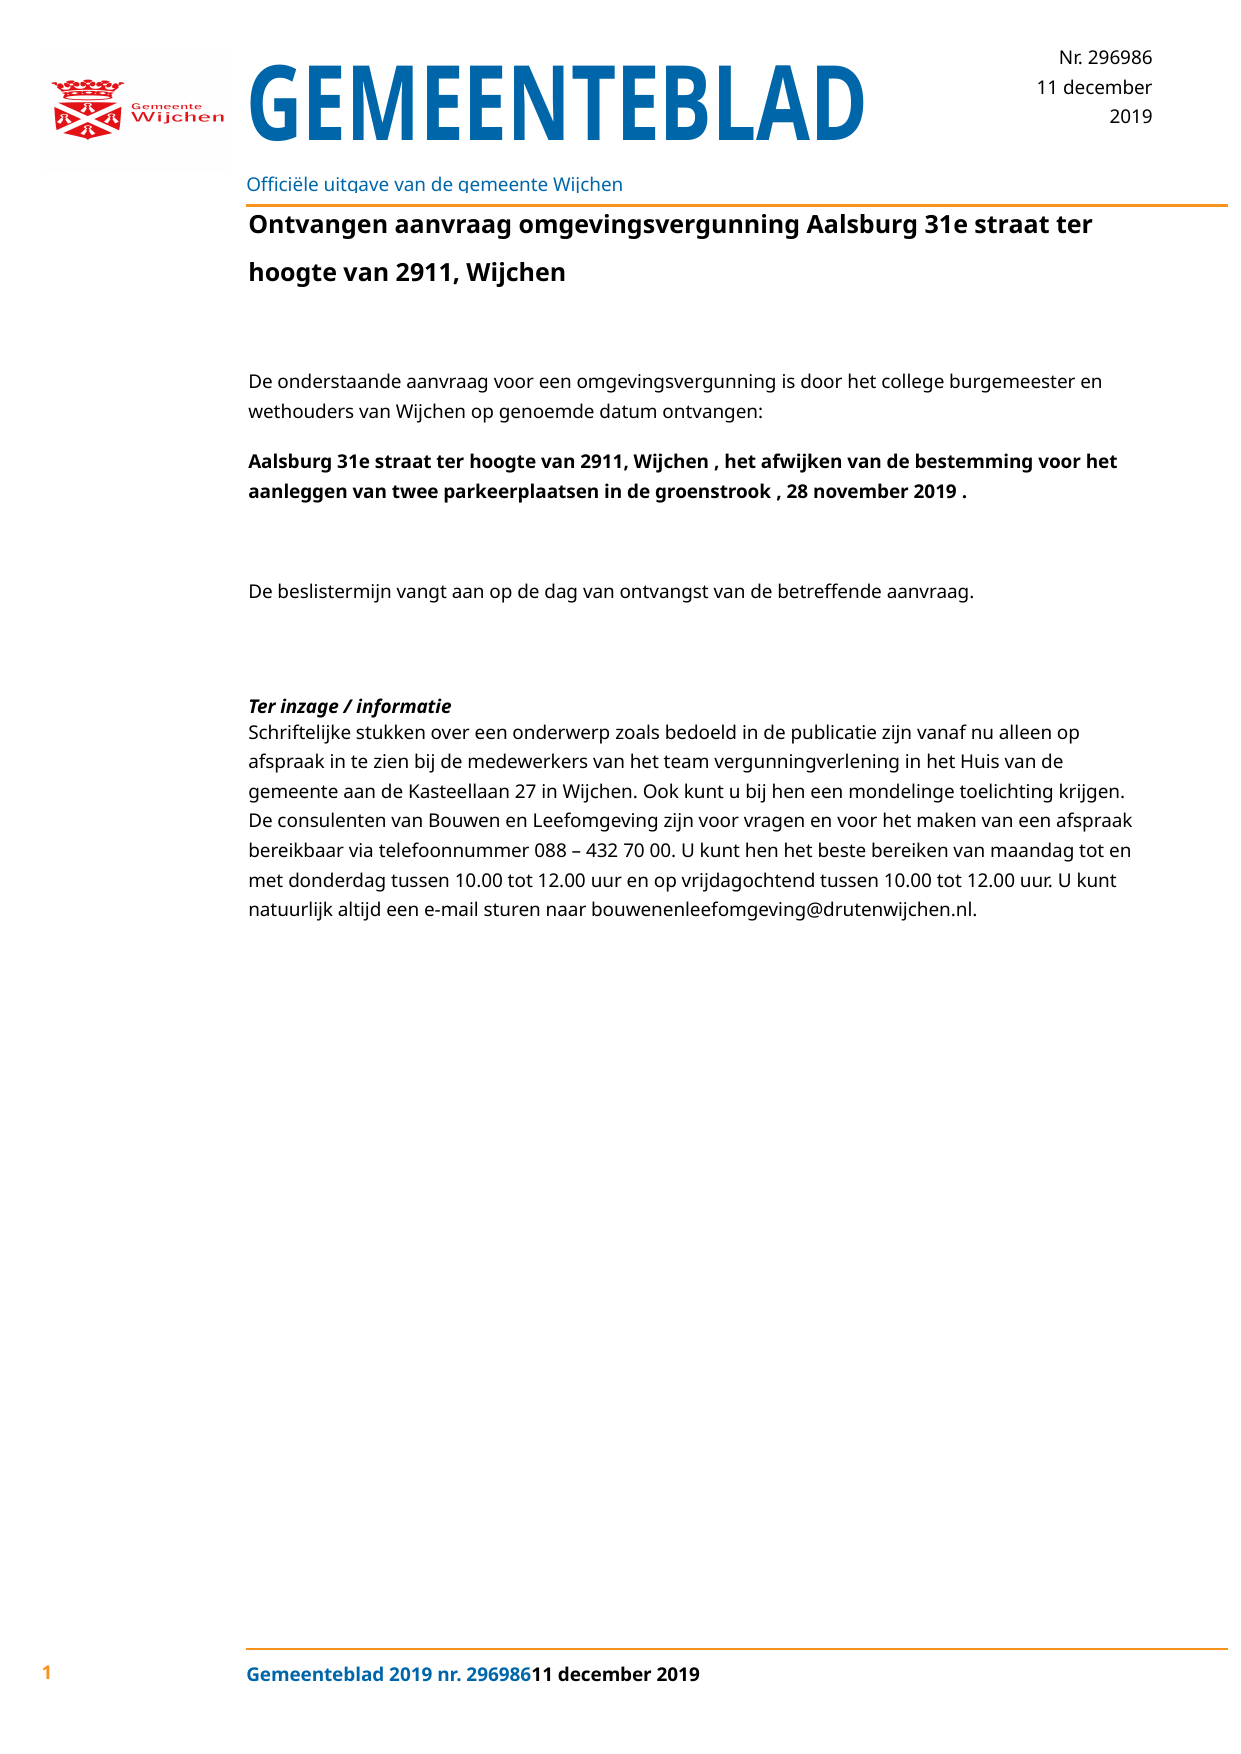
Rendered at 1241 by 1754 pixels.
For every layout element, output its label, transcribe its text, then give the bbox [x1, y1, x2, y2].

text De onderstaande aanvraag voor een omgevingsvergunning is door het college burgemeester en wethouders van Wijchen op genoemde datum ontvangen: [248, 368, 1152, 424]
text De beslistermijn vangt aan op de dag van ontvangst van de betreffende aanvraag. [248, 579, 1152, 604]
text Ter inzage / informatie [248, 693, 1152, 719]
text Aalsburg 31e straat ter hoogte van 2911, Wijchen , het afwijken van de bestemming voor het aanleggen van twee parkeerplaatsen in de groenstrook , 28 november 2019 . [248, 448, 1152, 504]
picture [41, 47, 231, 172]
text Ontvangen aanvraag omgevingsvergunning Aalsburg 31e straat ter hoogte van 2911, Wijchen [248, 207, 1152, 288]
text Schriftelijke stukken over een onderwerp zoals bedoeld in de publicatie zijn vanaf nu alleen op afspraak in te zien bij de medewerkers van het team vergunningverlening in het Huis van de gemeente aan de Kasteellaan 27 in Wijchen. Ook kunt u bij hen een mondelinge toelichting krijgen. De consulenten van Bouwen en Leefomgeving zijn voor vragen en voor het maken van een afspraak bereikbaar via telefoonnummer 088 – 432 70 00. U kunt hen het beste bereiken van maandag tot en met donderdag tussen 10.00 tot 12.00 uur en op vrijdagochtend tussen 10.00 tot 12.00 uur. U kunt natuurlijk altijd een e-mail sturen naar bouwenenleefomgeving@drutenwijchen.nl. [248, 719, 1152, 922]
